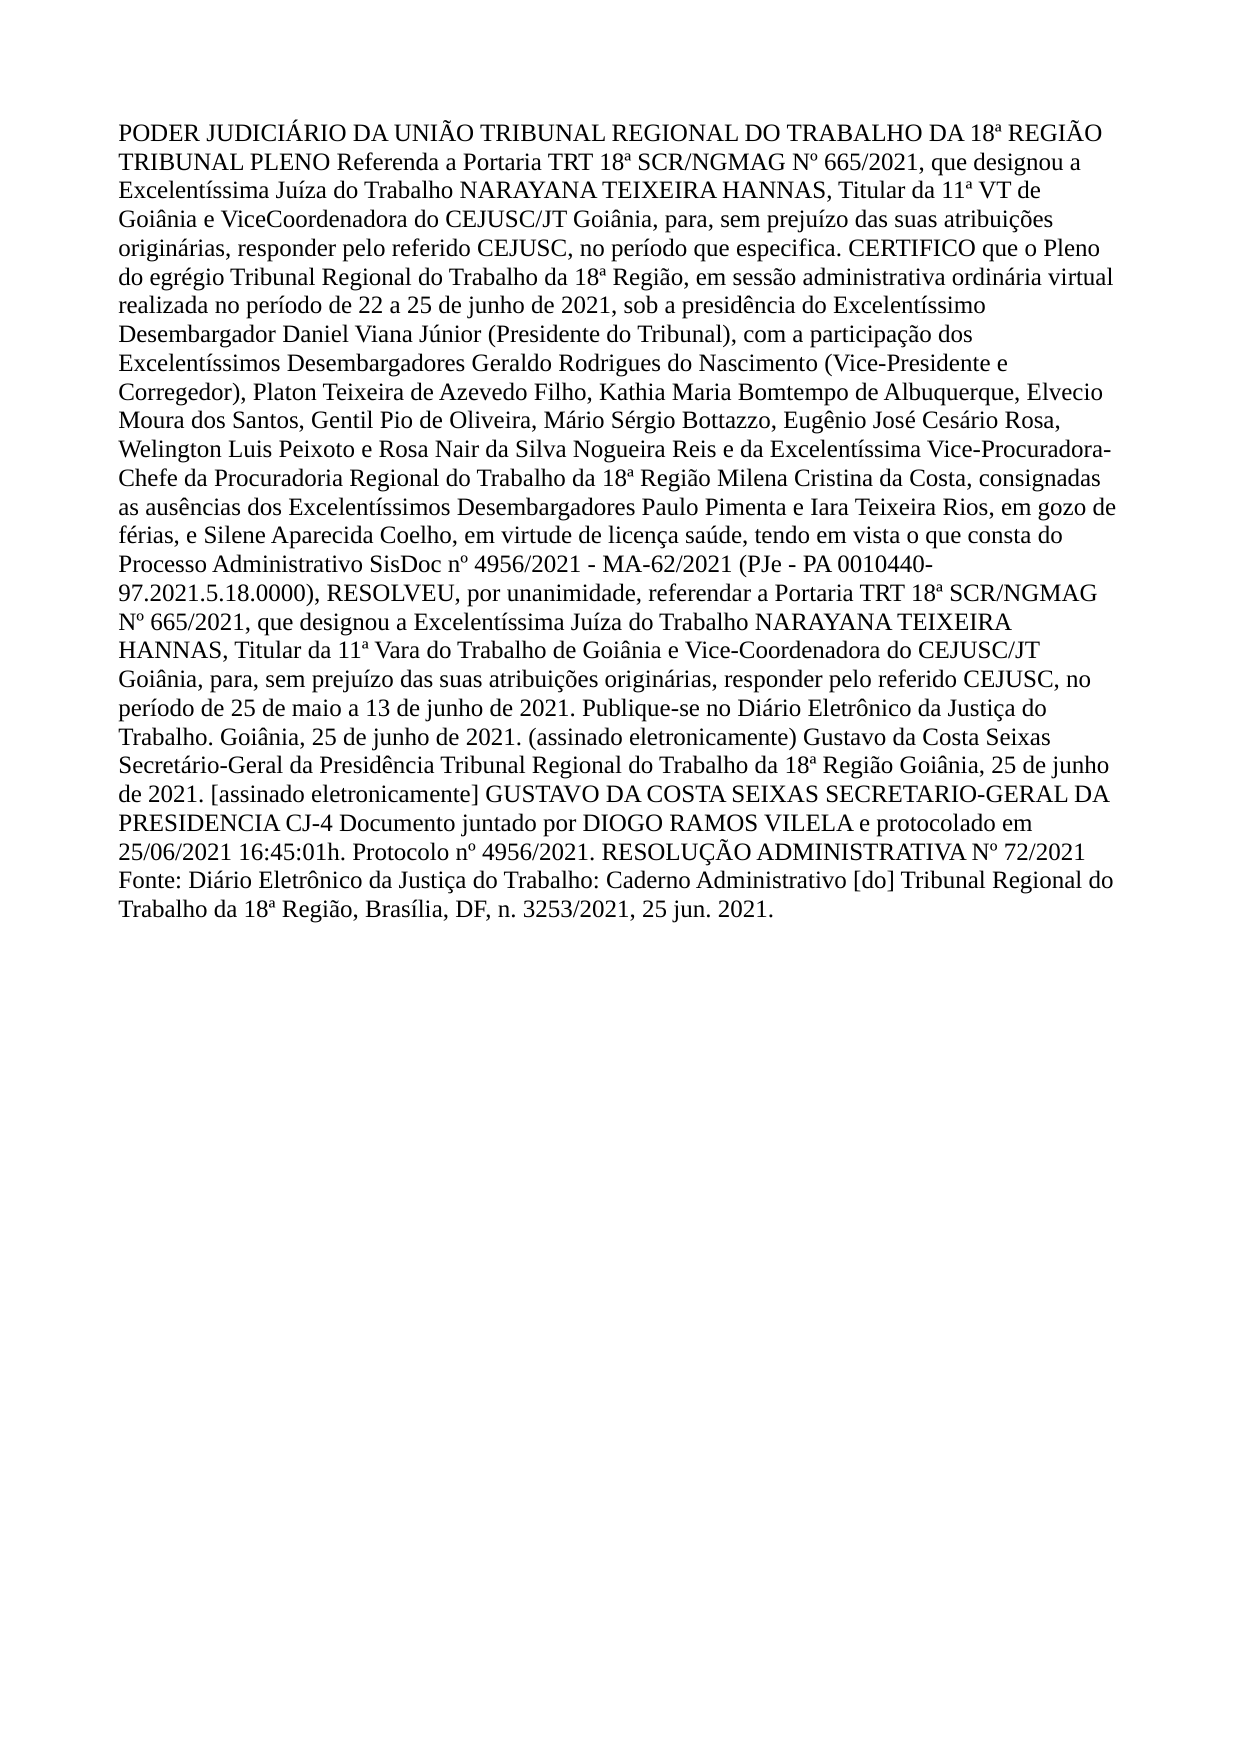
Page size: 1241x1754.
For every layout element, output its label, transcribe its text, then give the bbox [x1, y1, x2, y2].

text PODER JUDICIÁRIO DA UNIÃO TRIBUNAL REGIONAL DO TRABALHO DA 18ª REGIÃO TRIBUNAL PLENO Referenda a Portaria TRT 18ª SCR/NGMAG Nº 665/2021, que designou a Excelentíssima Juíza do Trabalho NARAYANA TEIXEIRA HANNAS, Titular da 11ª VT de Goiânia e ViceCoordenadora do CEJUSC/JT Goiânia, para, sem prejuízo das suas atribuições originárias, responder pelo referido CEJUSC, no período que especifica. CERTIFICO que o Pleno do egrégio Tribunal Regional do Trabalho da 18ª Região, em sessão administrativa ordinária virtual realizada no período de 22 a 25 de junho de 2021, sob a presidência do Excelentíssimo Desembargador Daniel Viana Júnior (Presidente do Tribunal), com a participação dos Excelentíssimos Desembargadores Geraldo Rodrigues do Nascimento (Vice-Presidente e Corregedor), Platon Teixeira de Azevedo Filho, Kathia Maria Bomtempo de Albuquerque, Elvecio Moura dos Santos, Gentil Pio de Oliveira, Mário Sérgio Bottazzo, Eugênio José Cesário Rosa, Welington Luis Peixoto e Rosa Nair da Silva Nogueira Reis e da Excelentíssima Vice-Procuradora-Chefe da Procuradoria Regional do Trabalho da 18ª Região Milena Cristina da Costa, consignadas as ausências dos Excelentíssimos Desembargadores Paulo Pimenta e Iara Teixeira Rios, em gozo de férias, e Silene Aparecida Coelho, em virtude de licença saúde, tendo em vista o que consta do Processo Administrativo SisDoc nº 4956/2021 - MA-62/2021 (PJe - PA 0010440-97.2021.5.18.0000), RESOLVEU, por unanimidade, referendar a Portaria TRT 18ª SCR/NGMAG Nº 665/2021, que designou a Excelentíssima Juíza do Trabalho NARAYANA TEIXEIRA HANNAS, Titular da 11ª Vara do Trabalho de Goiânia e Vice-Coordenadora do CEJUSC/JT Goiânia, para, sem prejuízo das suas atribuições originárias, responder pelo referido CEJUSC, no período de 25 de maio a 13 de junho de 2021. Publique-se no Diário Eletrônico da Justiça do Trabalho. Goiânia, 25 de junho de 2021. (assinado eletronicamente) Gustavo da Costa Seixas Secretário-Geral da Presidência Tribunal Regional do Trabalho da 18ª Região Goiânia, 25 de junho de 2021. [assinado eletronicamente] GUSTAVO DA COSTA SEIXAS SECRETARIO-GERAL DA PRESIDENCIA CJ-4 Documento juntado por DIOGO RAMOS VILELA e protocolado em 25/06/2021 16:45:01h. Protocolo nº 4956/2021. RESOLUÇÃO ADMINISTRATIVA Nº 72/2021 Fonte: Diário Eletrônico da Justiça do Trabalho: Caderno Administrativo [do] Tribunal Regional do Trabalho da 18ª Região, Brasília, DF, n. 3253/2021, 25 jun. 2021. [118, 118, 1122, 923]
